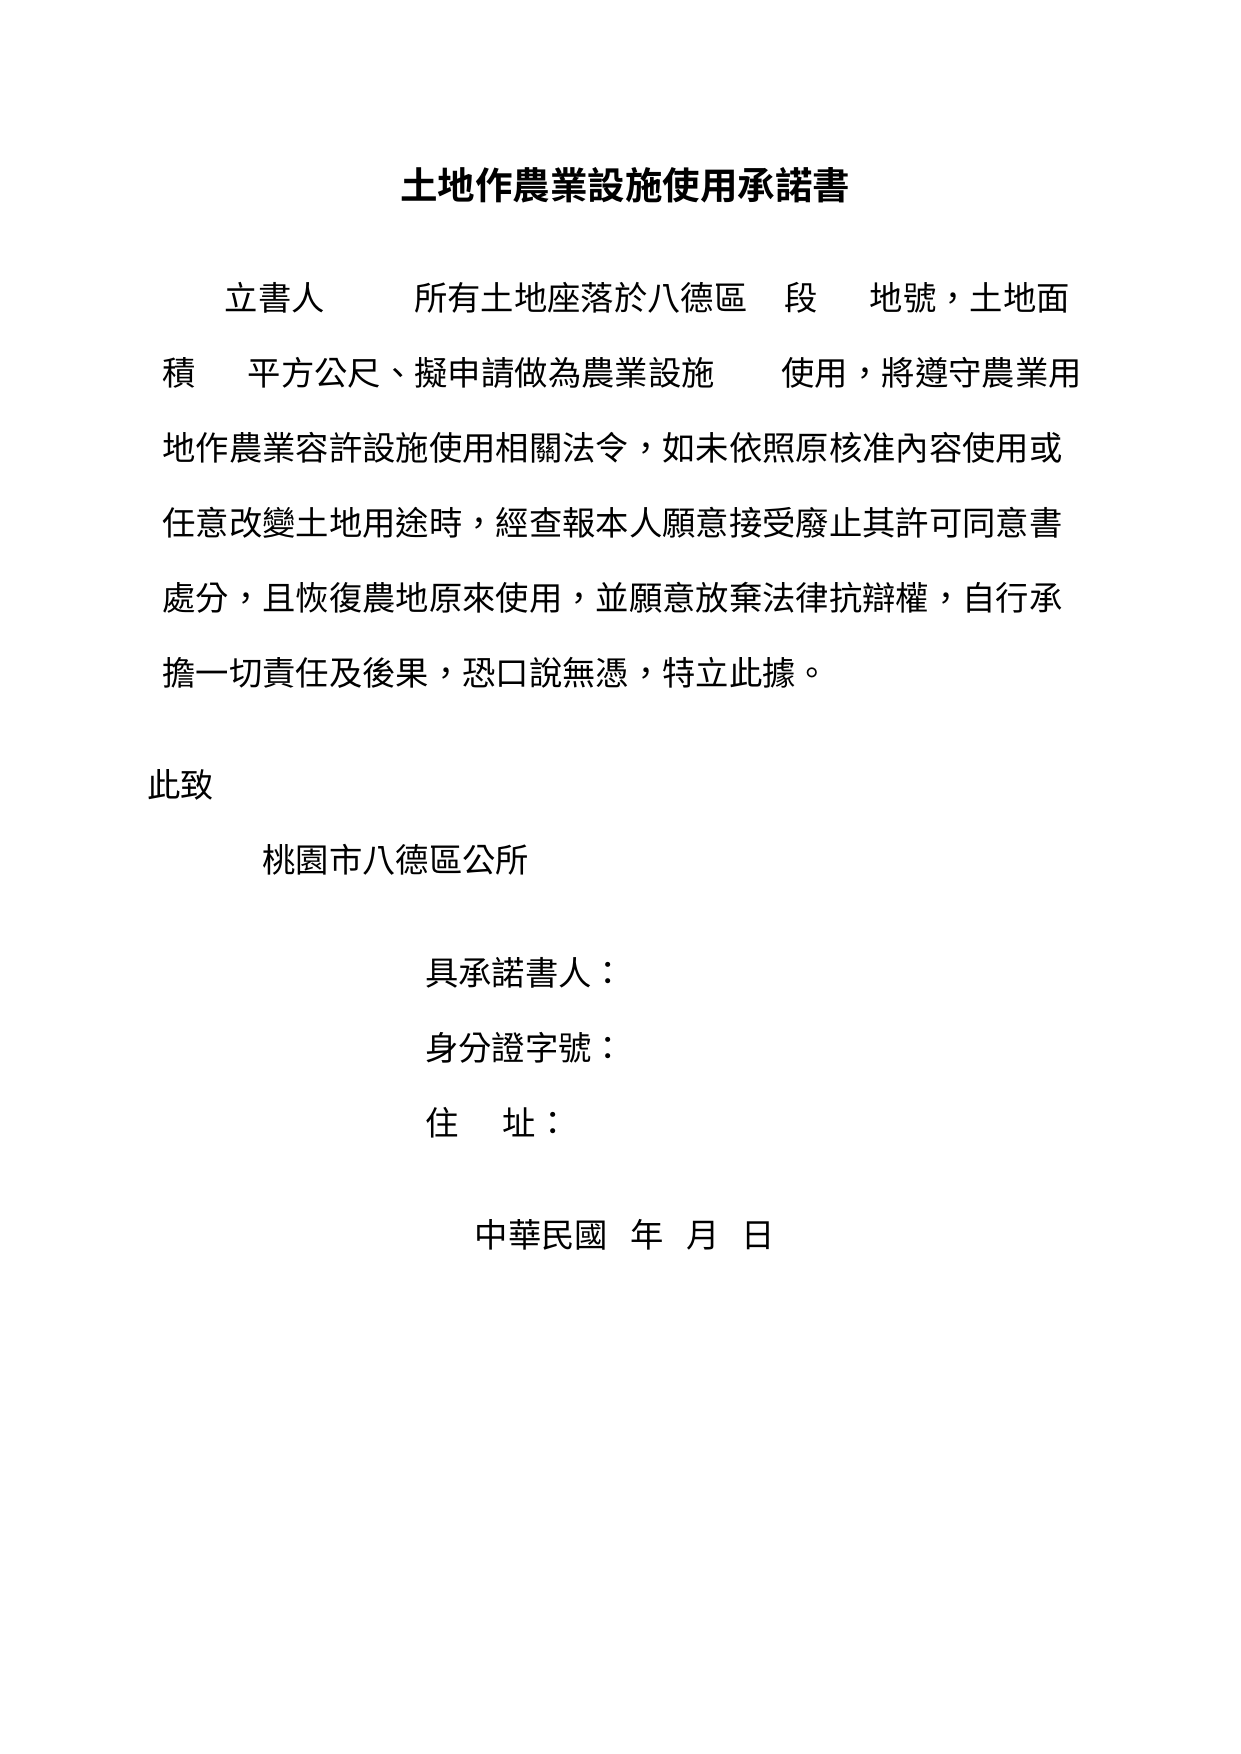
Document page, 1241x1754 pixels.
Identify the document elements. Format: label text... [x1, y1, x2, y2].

text 住 址： [425, 1083, 1137, 1158]
text 土地作農業設施使用承諾書 [112, 146, 1137, 221]
text 桃園市八德區公所 [262, 821, 1137, 896]
text 此致 [112, 746, 1137, 821]
text 具承諾書人： [425, 933, 1137, 1008]
text 立書人 所有土地座落於八德區 段 地號，土地面積 平方公尺、擬申請做為農業設施 使用，將遵守農業用地作農業容許設施使用相關法令，如未依照原核准內容使用或任意改變土地用途時，經查報本人願意接受廢止其許可同意書處分，且恢復農地原來使用，並願意放棄法律抗辯權，自行承擔一切責任及後果，恐口說無憑，特立此據。 [162, 258, 1087, 708]
text 身分證字號： [425, 1008, 1137, 1083]
text 中華民國 年 月 日 [112, 1196, 1137, 1271]
